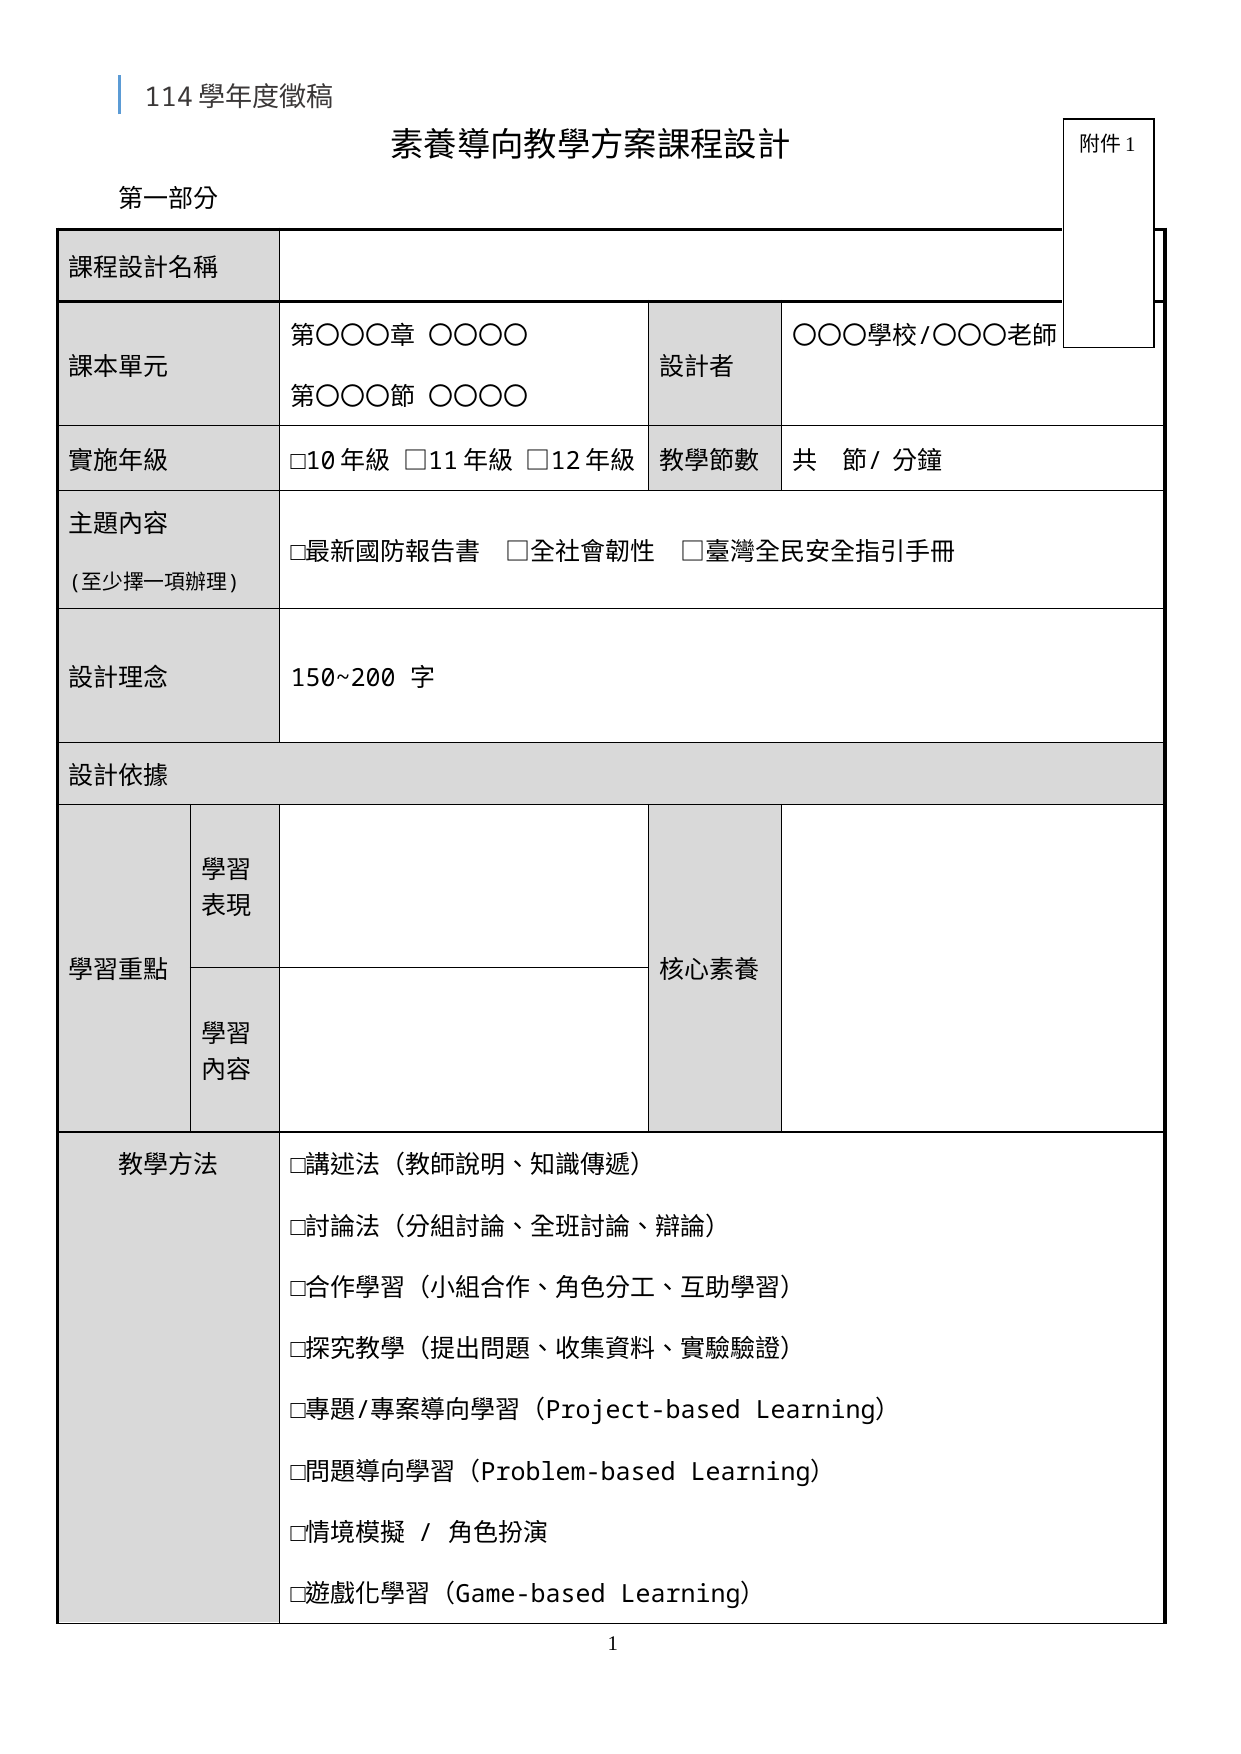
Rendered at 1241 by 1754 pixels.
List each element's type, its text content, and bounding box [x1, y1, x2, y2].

table_cell 150~200 字 [280, 609, 1163, 742]
table_cell 共 節/ 分鐘 [782, 426, 1163, 490]
table_header [1155, 231, 1163, 300]
table_cell 實施年級 [59, 426, 279, 490]
text 第一部分 [118, 179, 1062, 215]
table_header 課程設計名稱 [59, 231, 279, 300]
table_cell 第〇〇〇章 〇〇〇〇 第〇〇〇節 〇〇〇〇 [280, 303, 648, 425]
table_cell 設計依據 [59, 743, 1163, 804]
table_cell 〇〇〇學校/〇〇〇老師 [782, 303, 1163, 425]
table_cell 學習重點 [59, 805, 190, 1131]
table_header [280, 231, 1062, 300]
table_cell □10年級 □11年級 □12年級 [280, 426, 648, 490]
table_cell 核心素養 [649, 805, 781, 1131]
table_cell 設計理念 [59, 609, 279, 742]
table_cell □最新國防報告書 □全社會韌性 □臺灣全民安全指引手冊 [280, 491, 1163, 608]
table_cell 設計者 [649, 303, 781, 425]
table_cell 學習內容 [191, 968, 279, 1131]
text 素養導向教學方案課程設計 [1064, 120, 1153, 347]
table_cell 主題內容 (至少擇一項辦理) [59, 491, 279, 608]
table_cell 教學方法 [59, 1133, 279, 1622]
table_cell 教學節數 [649, 426, 781, 490]
table_cell [280, 805, 648, 967]
text 附件1 [1079, 127, 1138, 157]
table_cell 課本單元 [59, 303, 279, 425]
table_cell 學習表現 [191, 805, 279, 967]
table_cell □講述法（教師說明、知識傳遞） □討論法（分組討論、全班討論、辯論） □合作學習（小組合作、角色分工、互助學習） □探究教學（提出問題、收集資料、實驗驗證） □專題/專案導向學習（Project-based Learning） □問題導向學習（Problem-based Learning） □情境模擬 / 角色扮演 □遊戲化學習（Game-based Learning） [280, 1133, 1163, 1622]
table_cell [782, 805, 1163, 1131]
table_cell [280, 968, 648, 1131]
text 素養導向教學方案課程設計 [118, 118, 1063, 348]
